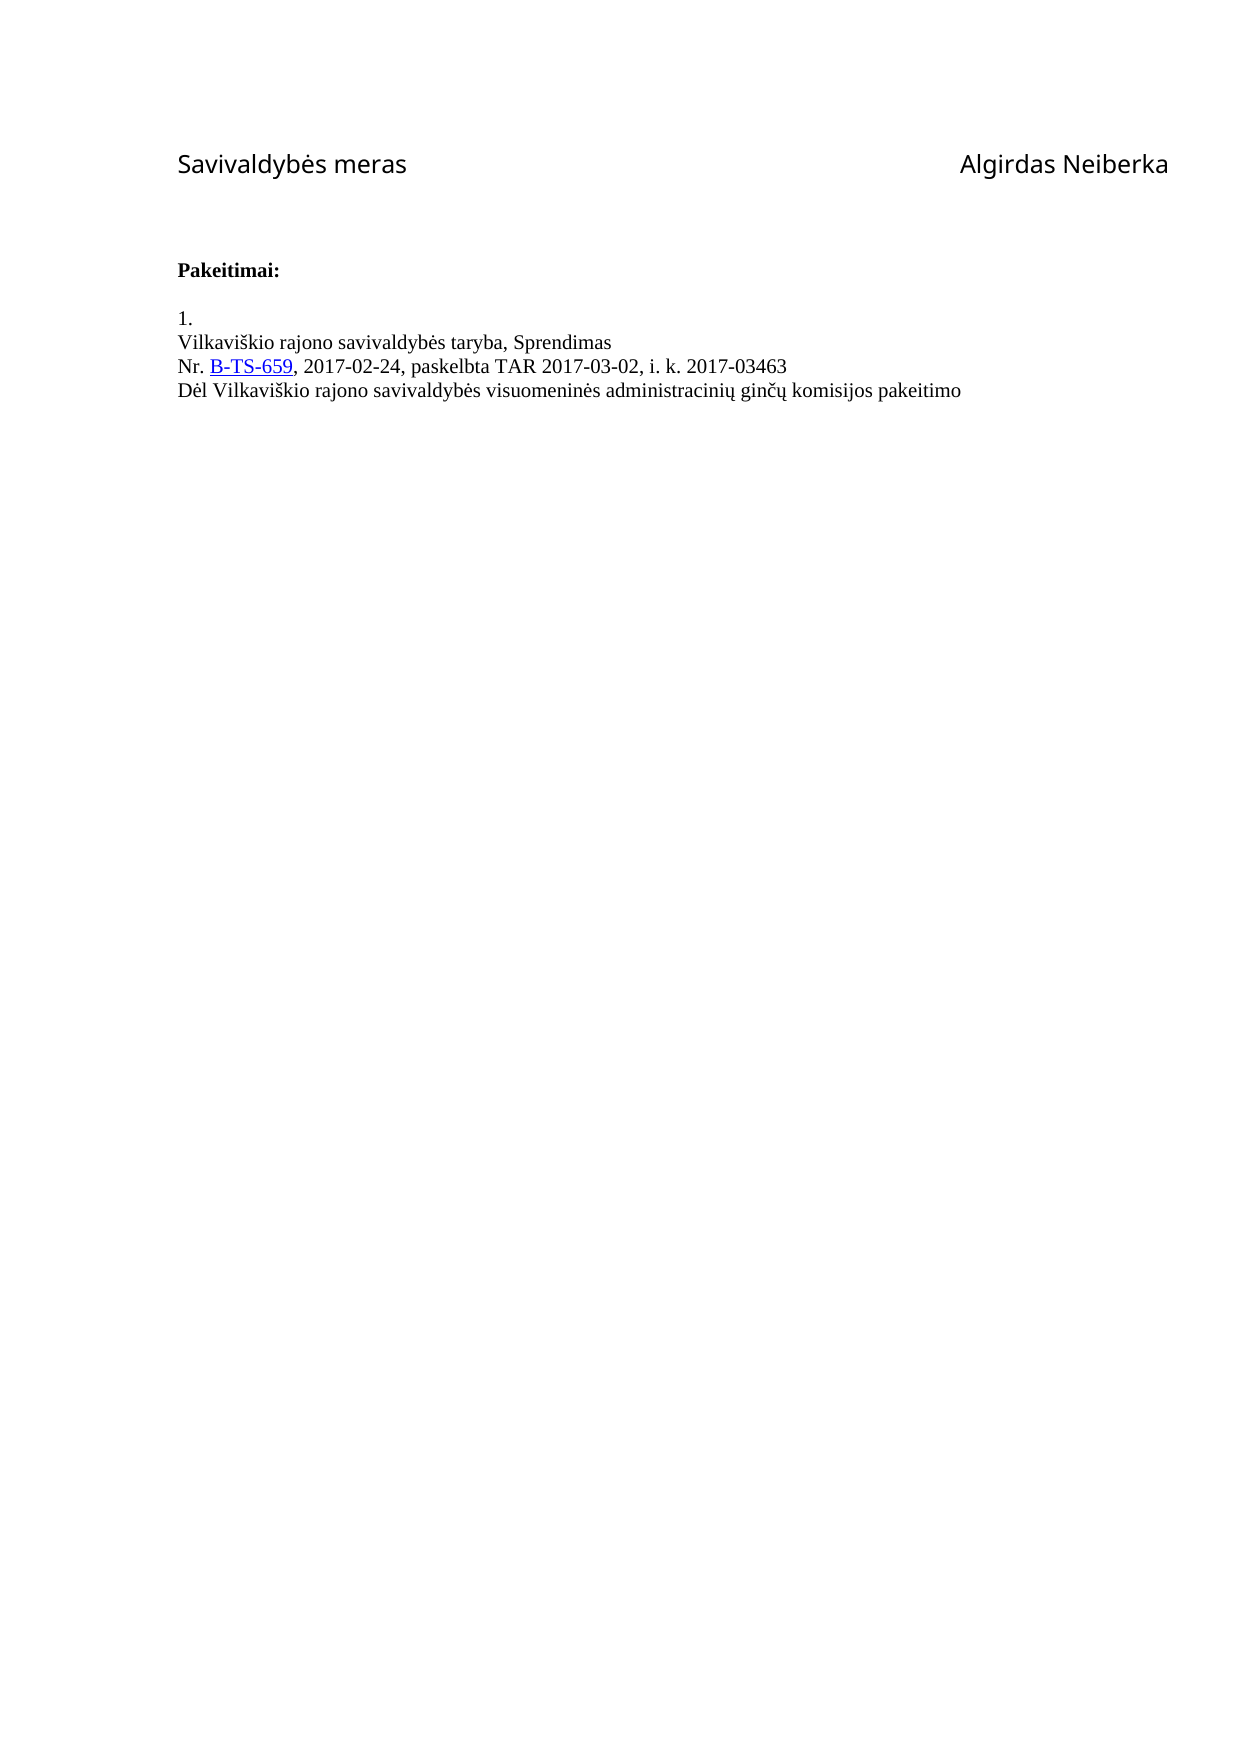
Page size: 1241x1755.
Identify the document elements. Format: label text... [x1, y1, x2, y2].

text 1. [177, 306, 1181, 330]
text Savivaldybės meras Algirdas Neiberka [177, 147, 1181, 181]
text Vilkaviškio rajono savivaldybės taryba, Sprendimas [177, 330, 1181, 354]
text Pakeitimai: [177, 258, 1181, 282]
text Dėl Vilkaviškio rajono savivaldybės visuomeninės administracinių ginčų komisijos pakeitimo [177, 378, 1181, 402]
text Nr. B-TS-659, 2017-02-24, paskelbta TAR 2017-03-02, i. k. 2017-03463 [177, 354, 1181, 378]
